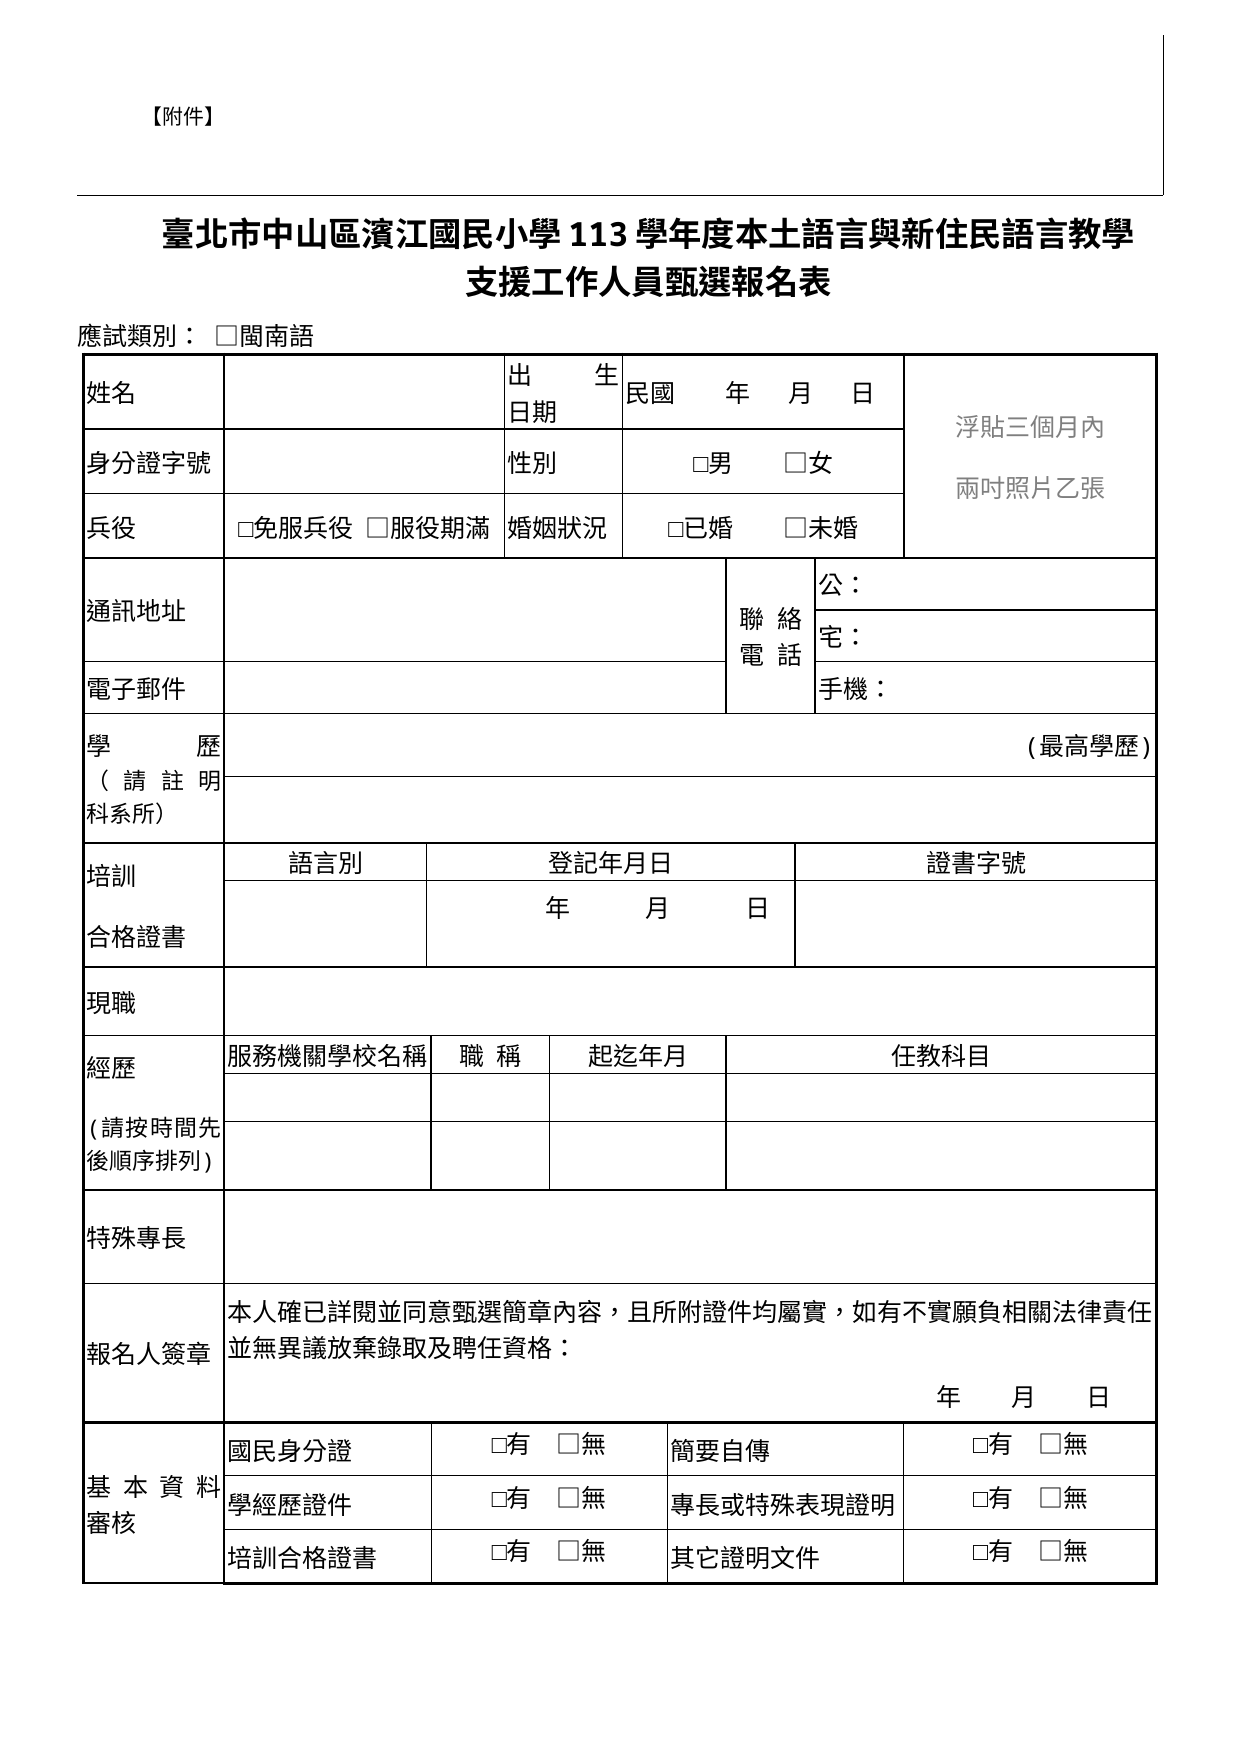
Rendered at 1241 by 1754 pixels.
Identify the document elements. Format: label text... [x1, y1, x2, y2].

table_cell 簡要自傳 [668, 1424, 903, 1475]
table_cell 特殊專長 [85, 1191, 223, 1283]
table_cell (最高學歷) [225, 714, 1155, 776]
table_cell 宅： [816, 611, 1155, 661]
table_cell 性別 [505, 430, 622, 493]
table_cell [727, 1074, 1155, 1121]
table_cell □有 □無 [432, 1530, 667, 1582]
text 應試類別： □閩南語 [77, 316, 1240, 353]
table_header [225, 356, 504, 428]
table_cell 公： [816, 559, 1155, 609]
table_header 姓名 [85, 356, 223, 428]
table_cell 現職 [85, 968, 223, 1035]
table_cell 身分證字號 [85, 430, 223, 493]
table_cell [432, 1122, 549, 1189]
table_cell [550, 1074, 725, 1121]
table_cell [225, 430, 504, 493]
table_cell □男 □女 [623, 430, 903, 493]
table_cell 任教科目 [727, 1036, 1155, 1072]
table_cell [225, 1122, 430, 1189]
table_cell [225, 559, 725, 661]
table_header 民國 年 月 日 [623, 356, 903, 428]
text 臺北市中山區濱江國民小學113學年度本土語言與新住民語言教學 支援工作人員甄選報名表 [97, 207, 1199, 304]
table_header 出生 日期 [505, 356, 622, 428]
table_cell 通訊地址 [85, 559, 223, 661]
table_header 浮貼三個月內 兩吋照片乙張 [905, 356, 1155, 557]
table_cell □有 □無 [904, 1424, 1155, 1475]
table_cell 經歷 (請按時間先後順序排列) [85, 1036, 223, 1189]
table_cell 婚姻狀況 [505, 494, 622, 557]
table_cell 學經歷證件 [225, 1476, 431, 1528]
table_cell □有 □無 [432, 1476, 667, 1528]
table_cell 聯 絡電 話 [727, 559, 814, 713]
table_cell [727, 1122, 1155, 1189]
table_cell 電子郵件 [85, 662, 223, 713]
table_cell 語言別 [225, 844, 426, 880]
table_cell [432, 1074, 549, 1121]
table_cell [225, 881, 426, 966]
table_cell [225, 662, 725, 713]
table_cell 手機： [816, 662, 1155, 713]
table_cell 職 稱 [432, 1036, 549, 1072]
table_cell [550, 1122, 725, 1189]
table_cell 報名人簽章 [85, 1284, 223, 1421]
table_cell [225, 968, 1155, 1035]
table_cell □有 □無 [904, 1476, 1155, 1528]
table_cell 兵役 [85, 494, 223, 557]
table_cell 培訓 合格證書 [85, 844, 223, 966]
table_cell 培訓合格證書 [225, 1530, 431, 1582]
table_cell 年 月 日 [427, 881, 794, 966]
table_cell 基本資料 審核 [85, 1424, 223, 1582]
table_cell [225, 1074, 430, 1121]
table_cell [225, 1191, 1155, 1283]
table_cell 證書字號 [796, 844, 1155, 880]
table_cell □免服兵役 □服役期滿 [225, 494, 504, 557]
table_cell 服務機關學校名稱 [225, 1036, 430, 1072]
table_cell □已婚 □未婚 [623, 494, 903, 557]
table_cell 其它證明文件 [668, 1530, 903, 1582]
table_cell [225, 777, 1155, 842]
table_cell 登記年月日 [427, 844, 794, 880]
table_cell 國民身分證 [225, 1424, 431, 1475]
table_cell [796, 881, 1155, 966]
table_cell □有 □無 [904, 1530, 1155, 1582]
table_cell 學歷 （請註明 科系所） [85, 714, 223, 842]
table_cell 本人確已詳閱並同意甄選簡章內容，且所附證件均屬實，如有不實願負相關法律責任並無異議放棄錄取及聘任資格： 年 月 日 [225, 1284, 1155, 1421]
table_cell □有 □無 [432, 1424, 667, 1475]
table_cell 起迄年月 [550, 1036, 725, 1072]
table_cell 專長或特殊表現證明 [668, 1476, 903, 1528]
